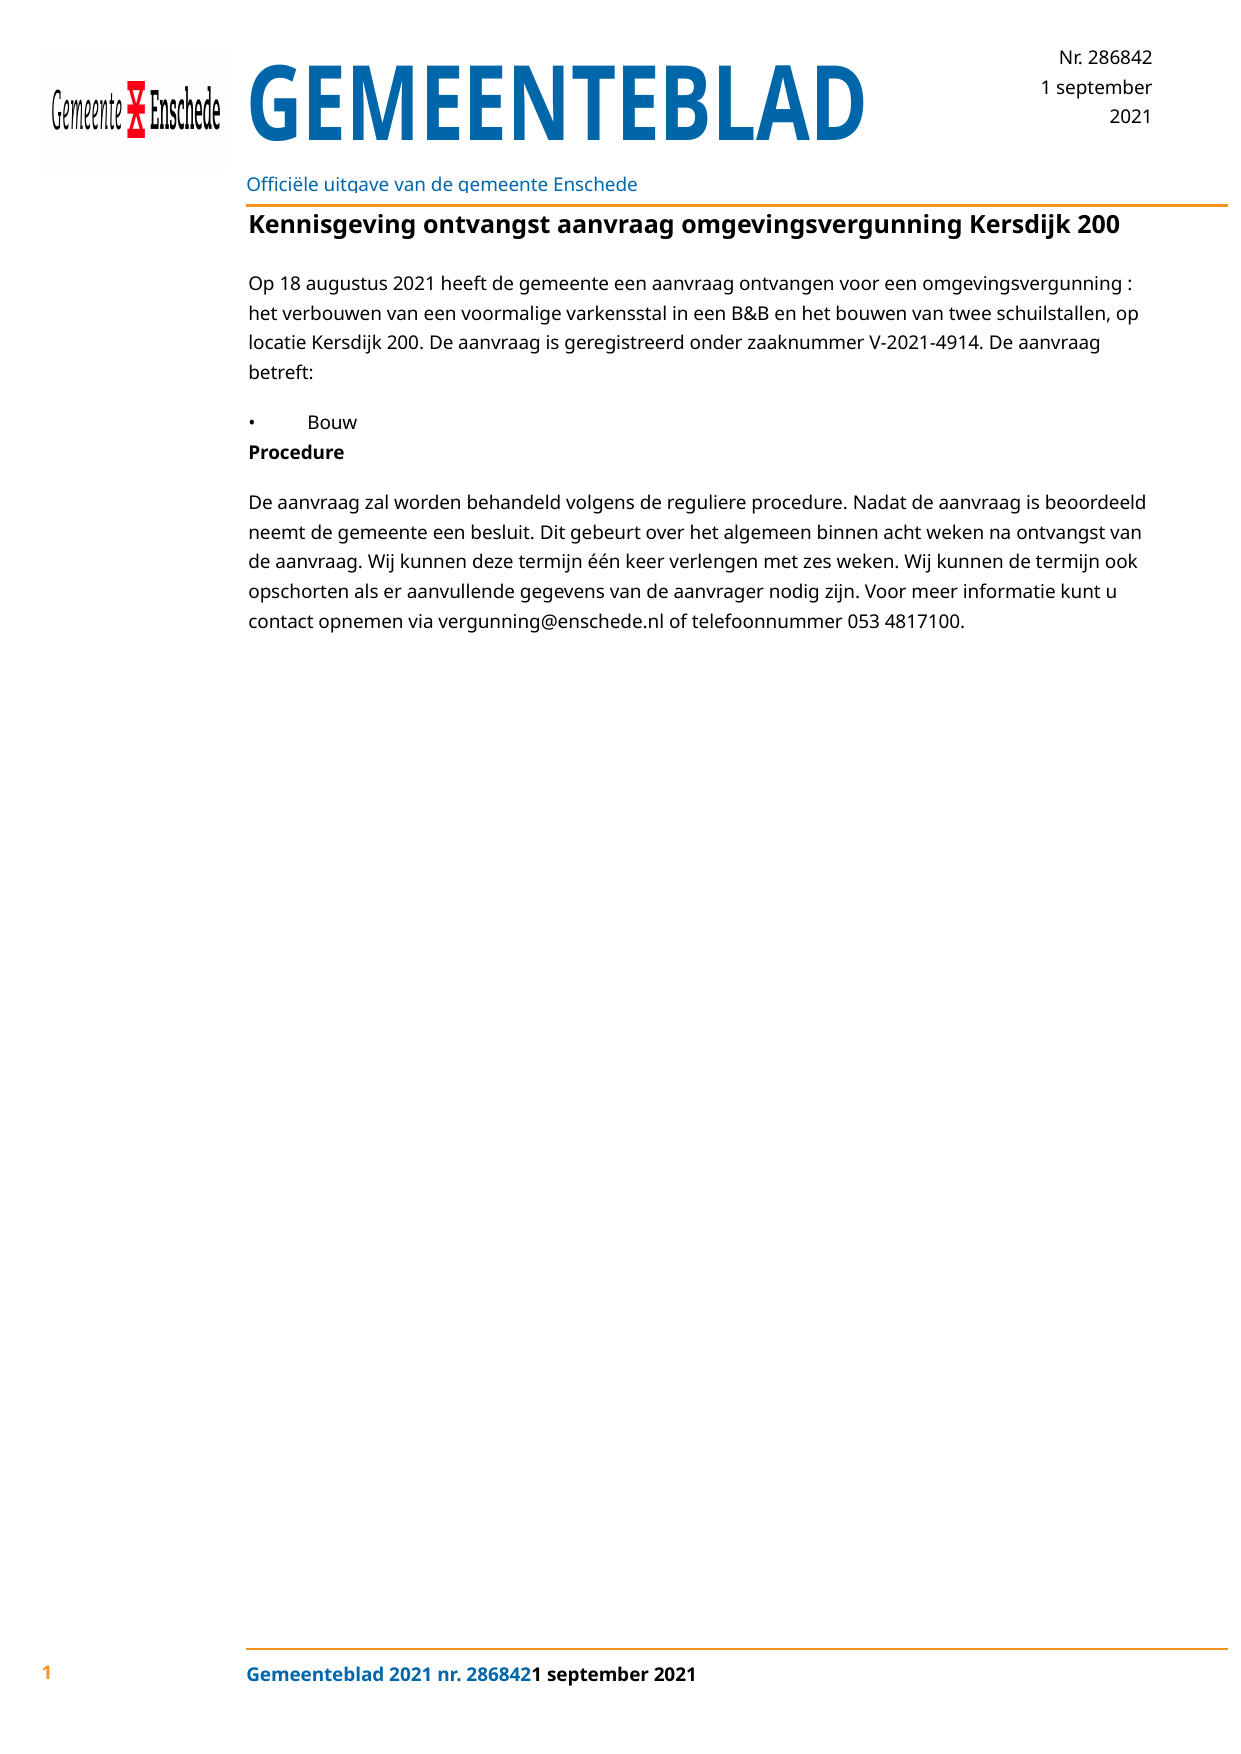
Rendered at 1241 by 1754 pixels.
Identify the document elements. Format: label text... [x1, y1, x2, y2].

text De aanvraag zal worden behandeld volgens de reguliere procedure. Nadat de aanvraag is beoordeeld neemt de gemeente een besluit. Dit gebeurt over het algemeen binnen acht weken na ontvangst van de aanvraag. Wij kunnen deze termijn één keer verlengen met zes weken. Wij kunnen de termijn ook opschorten als er aanvullende gegevens van de aanvrager nodig zijn. Voor meer informatie kunt u contact opnemen via vergunning@enschede.nl of telefoonnummer 053 4817100. [248, 489, 1152, 633]
text Kennisgeving ontvangst aanvraag omgevingsvergunning Kersdijk 200 [248, 207, 1152, 241]
text Op 18 augustus 2021 heeft de gemeente een aanvraag ontvangen voor een omgevingsvergunning : het verbouwen van een voormalige varkensstal in een B&B en het bouwen van twee schuilstallen, op locatie Kersdijk 200. De aanvraag is geregistreerd onder zaaknummer V-2021-4914. De aanvraag betreft: [248, 270, 1152, 385]
picture [41, 47, 231, 172]
text Procedure [248, 439, 1152, 465]
list Bouw [248, 409, 1152, 435]
